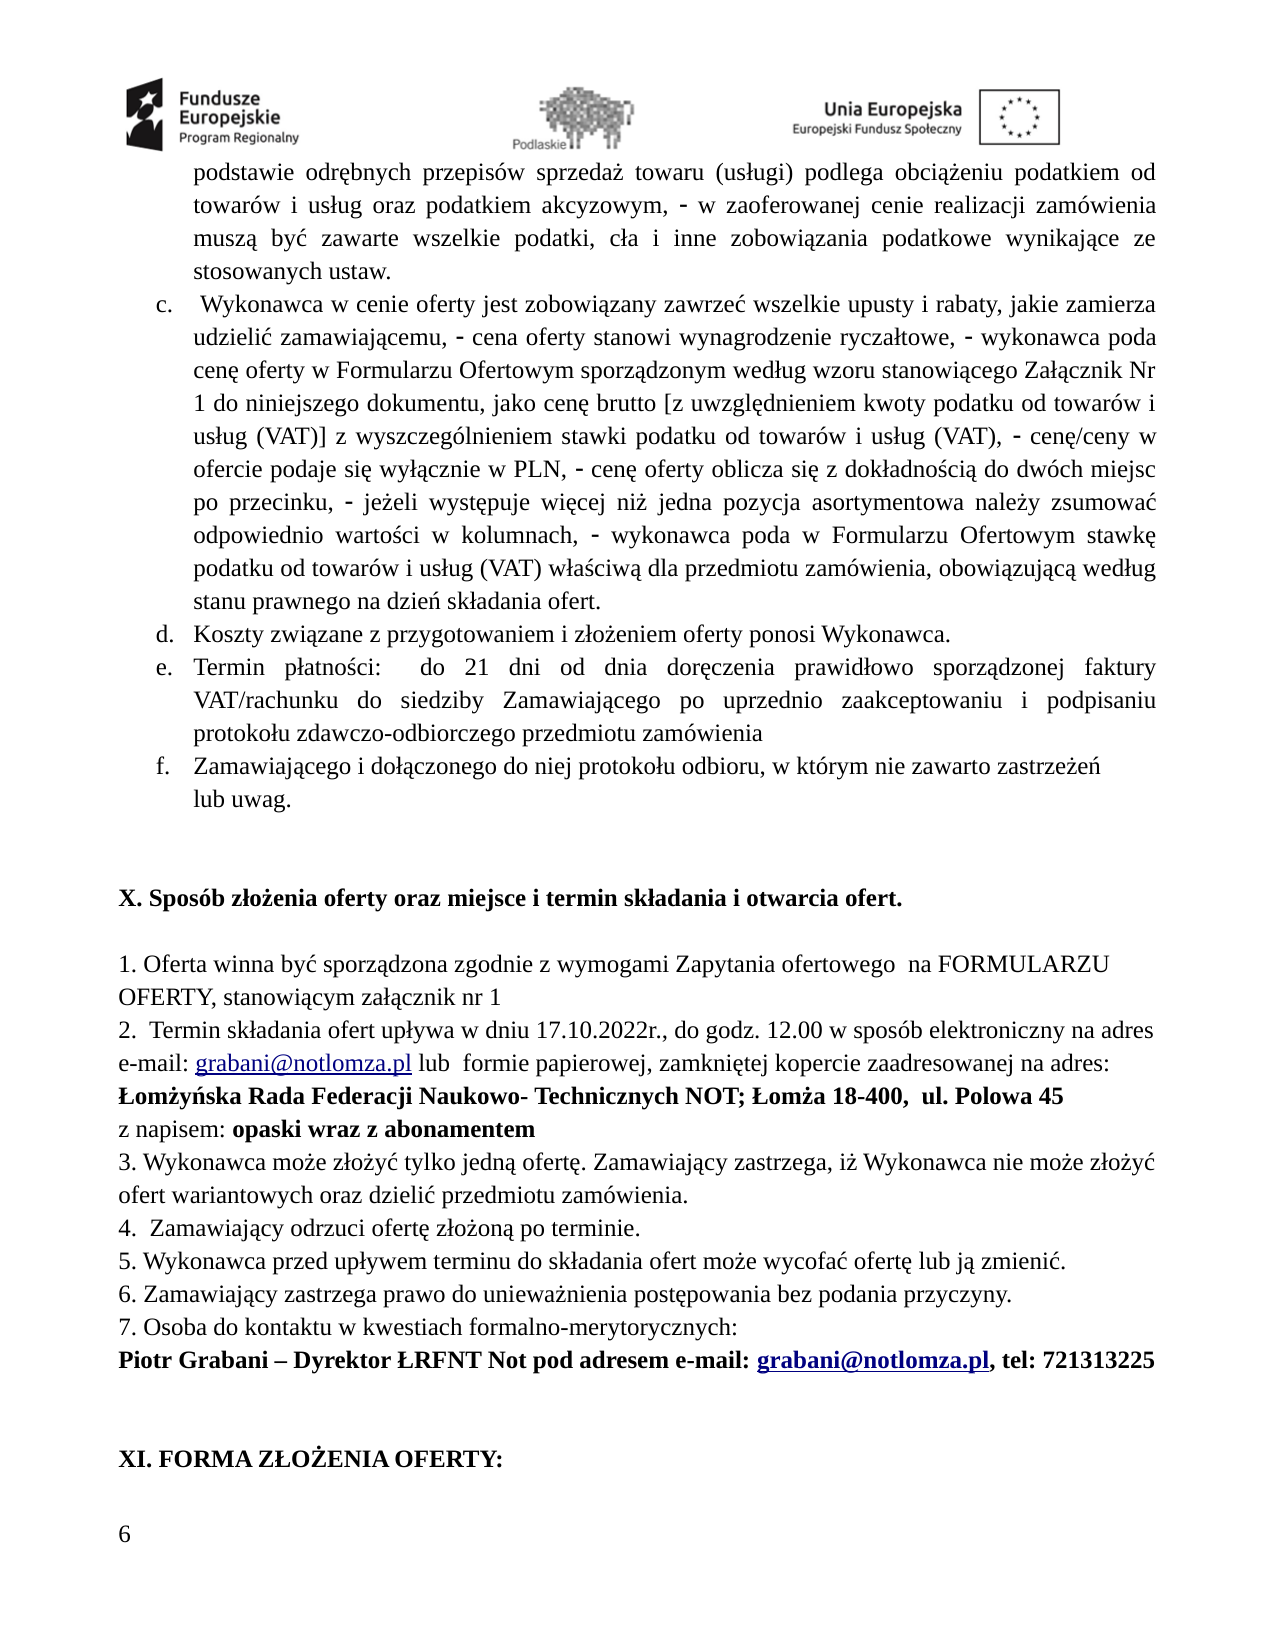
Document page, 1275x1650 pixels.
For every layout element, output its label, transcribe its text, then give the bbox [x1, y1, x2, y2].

list Termin płatności: do 21 dni od dnia doręczenia prawidłowo sporządzonej faktury VAT/rachunku do siedziby Zamawiającego po uprzednio zaakceptowaniu i podpisaniu protokołu zdawczo-odbiorczego przedmiotu zamówienia [156, 652, 1157, 747]
text 6. Zamawiający zastrzega prawo do unieważnienia postępowania bez podania przyczyny. [118, 1279, 1157, 1308]
text 3. Wykonawca może złożyć tylko jedną ofertę. Zamawiający zastrzega, iż Wykonawca nie może złożyć ofert wariantowych oraz dzielić przedmiotu zamówienia. [118, 1147, 1157, 1209]
text Piotr Grabani – Dyrektor ŁRFNT Not pod adresem e-mail: grabani@notlomza.pl, tel: 721313225 [118, 1346, 1157, 1374]
text 2. Termin składania ofert upływa w dniu 17.10.2022r., do godz. 12.00 w sposób elektroniczny na adres e-mail: grabani@notlomza.pl lub formie papierowej, zamkniętej kopercie zaadresowanej na adres: [118, 1015, 1157, 1077]
text z napisem: opaski wraz z abonamentem [118, 1114, 1157, 1143]
text XI. FORMA ZŁOŻENIA OFERTY: [118, 1444, 1157, 1473]
text 1. Oferta winna być sporządzona zgodnie z wymogami Zapytania ofertowego na FORMULARZU OFERTY, stanowiącym załącznik nr 1 [118, 949, 1157, 1011]
text 4. Zamawiający odrzuci ofertę złożoną po terminie. [118, 1213, 1157, 1242]
list podstawie odrębnych przepisów sprzedaż towaru (usługi) podlega obciążeniu podatkiem od towarów i usług oraz podatkiem akcyzowym,  w zaoferowanej cenie realizacji zamówienia muszą być zawarte wszelkie podatki, cła i inne zobowiązania podatkowe wynikające ze stosowanych ustaw. [156, 157, 1157, 284]
text 5. Wykonawca przed upływem terminu do składania ofert może wycofać ofertę lub ją zmienić. [118, 1246, 1157, 1275]
text lub uwag. [193, 784, 1157, 813]
list Wykonawca w cenie oferty jest zobowiązany zawrzeć wszelkie upusty i rabaty, jakie zamierza udzielić zamawiającemu,  cena oferty stanowi wynagrodzenie ryczałtowe,  wykonawca poda cenę oferty w Formularzu Ofertowym sporządzonym według wzoru stanowiącego Załącznik Nr 1 do niniejszego dokumentu, jako cenę brutto [z uwzględnieniem kwoty podatku od towarów i usług (VAT)] z wyszczególnieniem stawki podatku od towarów i usług (VAT),  cenę/ceny w ofercie podaje się wyłącznie w PLN,  cenę oferty oblicza się z dokładnością do dwóch miejsc po przecinku,  jeżeli występuje więcej niż jedna pozycja asortymentowa należy zsumować odpowiednio wartości w kolumnach,  wykonawca poda w Formularzu Ofertowym stawkę podatku od towarów i usług (VAT) właściwą dla przedmiotu zamówienia, obowiązującą według stanu prawnego na dzień składania ofert. [156, 289, 1157, 615]
text X. Sposób złożenia oferty oraz miejsce i termin składania i otwarcia ofert. [118, 883, 1157, 912]
list Zamawiającego i dołączonego do niej protokołu odbioru, w którym nie zawarto zastrzeżeń [156, 751, 1157, 780]
text Łomżyńska Rada Federacji Naukowo- Technicznych NOT; Łomża 18-400, ul. Polowa 45 [118, 1081, 1157, 1110]
list Koszty związane z przygotowaniem i złożeniem oferty ponosi Wykonawca. [156, 619, 1157, 648]
text 7. Osoba do kontaktu w kwestiach formalno-merytorycznych: [118, 1312, 1157, 1341]
